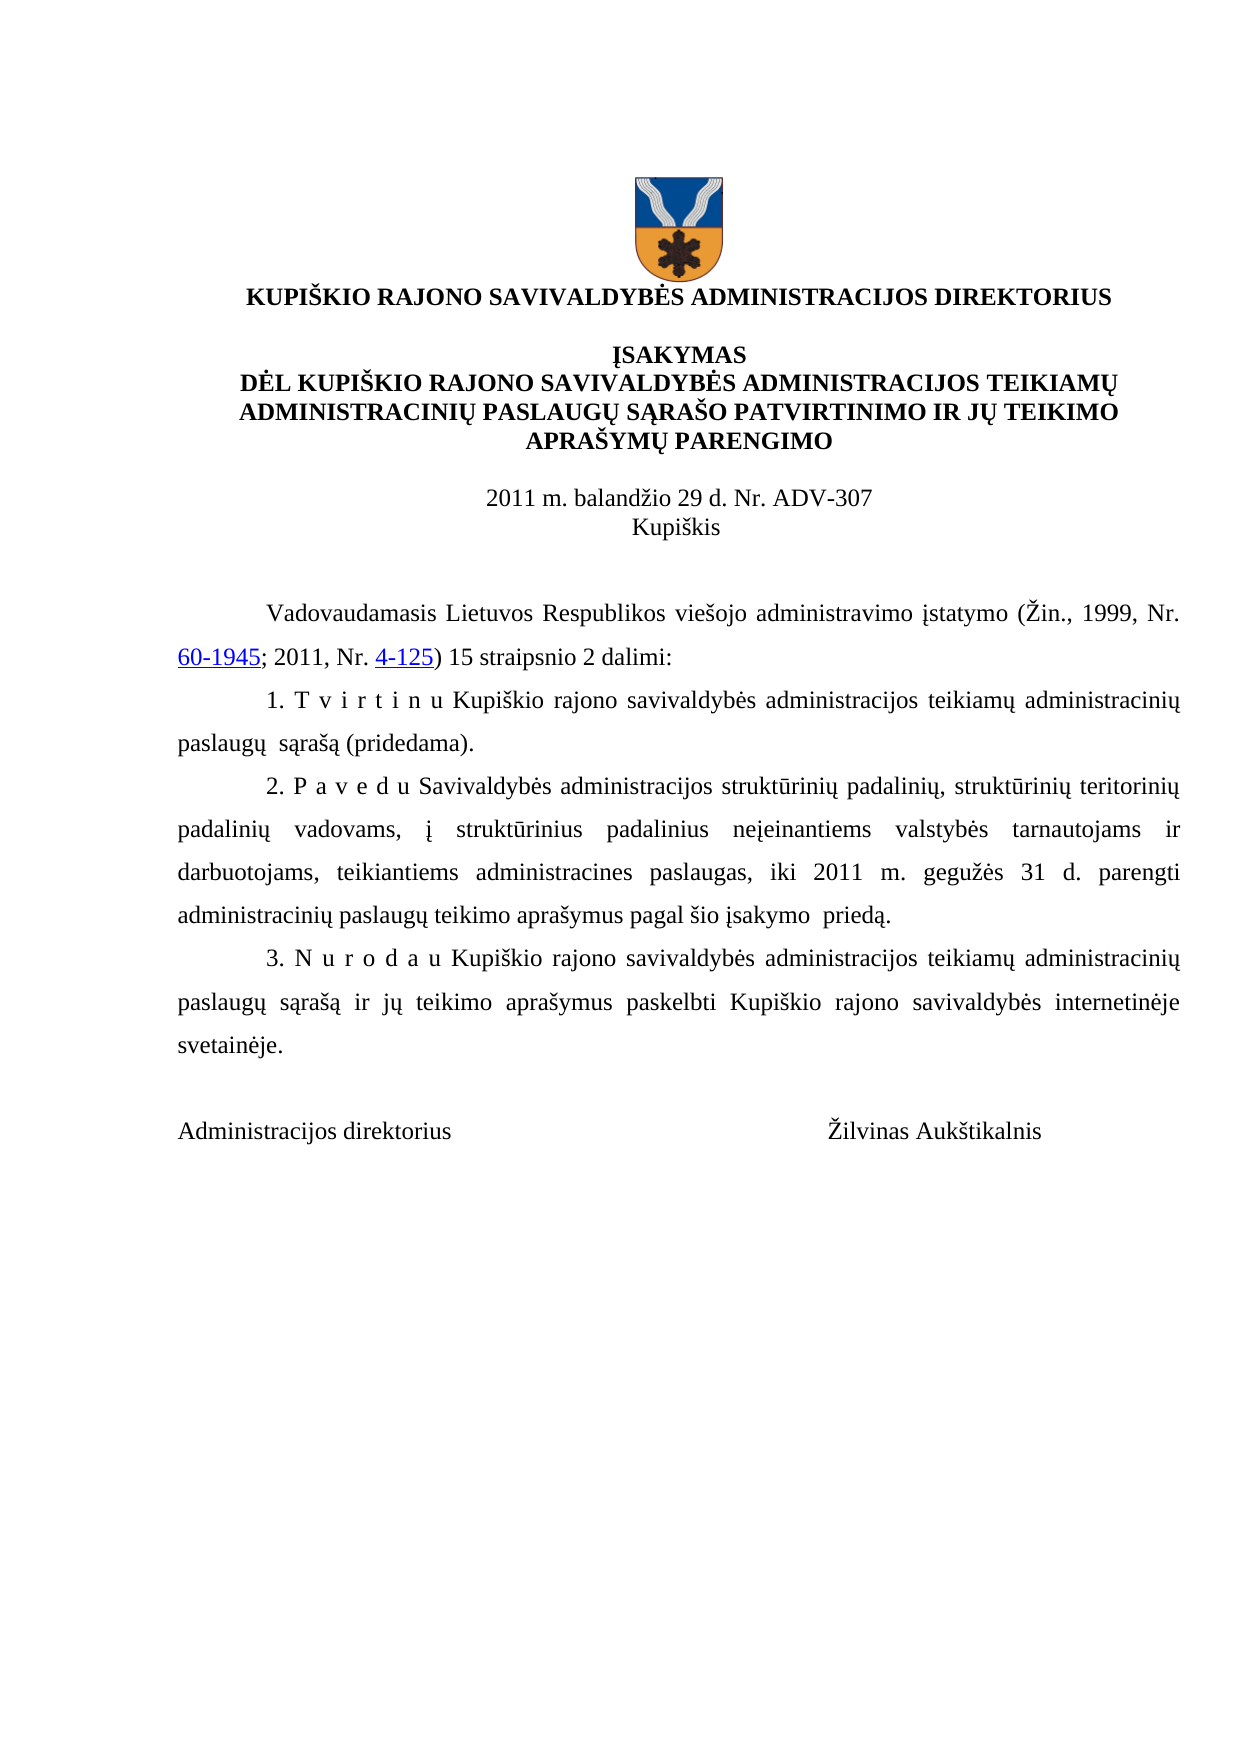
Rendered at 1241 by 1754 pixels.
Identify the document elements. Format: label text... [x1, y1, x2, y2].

text Administracijos direktorius Žilvinas Aukštikalnis [177, 1116, 1181, 1145]
text APRAŠYMŲ PARENGIMO [177, 426, 1181, 455]
text Vadovaudamasis Lietuvos Respublikos viešojo administravimo įstatymo (Žin., 1999, Nr. 60-1945; 2011, Nr. 4-125) 15 straipsnio 2 dalimi: [177, 598, 1181, 670]
text 3. N u r o d a u Kupiškio rajono savivaldybės administracijos teikiamų administracinių paslaugų sąrašą ir jų teikimo aprašymus paskelbti Kupiškio rajono savivaldybės internetinėje svetainėje. [177, 943, 1181, 1058]
text 2. P a v e d u Savivaldybės administracijos struktūrinių padalinių, struktūrinių teritorinių padalinių vadovams, į struktūrinius padalinius neįeinantiems valstybės tarnautojams ir darbuotojams, teikiantiems administracines paslaugas, iki 2011 m. gegužės 31 d. parengti administracinių paslaugų teikimo aprašymus pagal šio įsakymo priedą. [177, 771, 1181, 929]
text 2011 m. balandžio 29 d. Nr. ADV-307 [177, 483, 1181, 512]
text 1. T v i r t i n u Kupiškio rajono savivaldybės administracijos teikiamų administracinių paslaugų sąrašą (pridedama). [177, 685, 1181, 757]
text ADMINISTRACINIŲ PASLAUGŲ SĄRAŠO PATVIRTINIMO IR JŲ TEIKIMO [177, 397, 1181, 426]
text DĖL KUPIŠKIO RAJONO SAVIVALDYBĖS ADMINISTRACIJOS TEIKIAMŲ [177, 368, 1181, 397]
text KUPIŠKIO RAJONO SAVIVALDYBĖS ADMINISTRACIJOS DIREKTORIUS [177, 282, 1181, 311]
text ĮSAKYMAS [177, 340, 1181, 368]
text Kupiškis [177, 512, 1181, 541]
